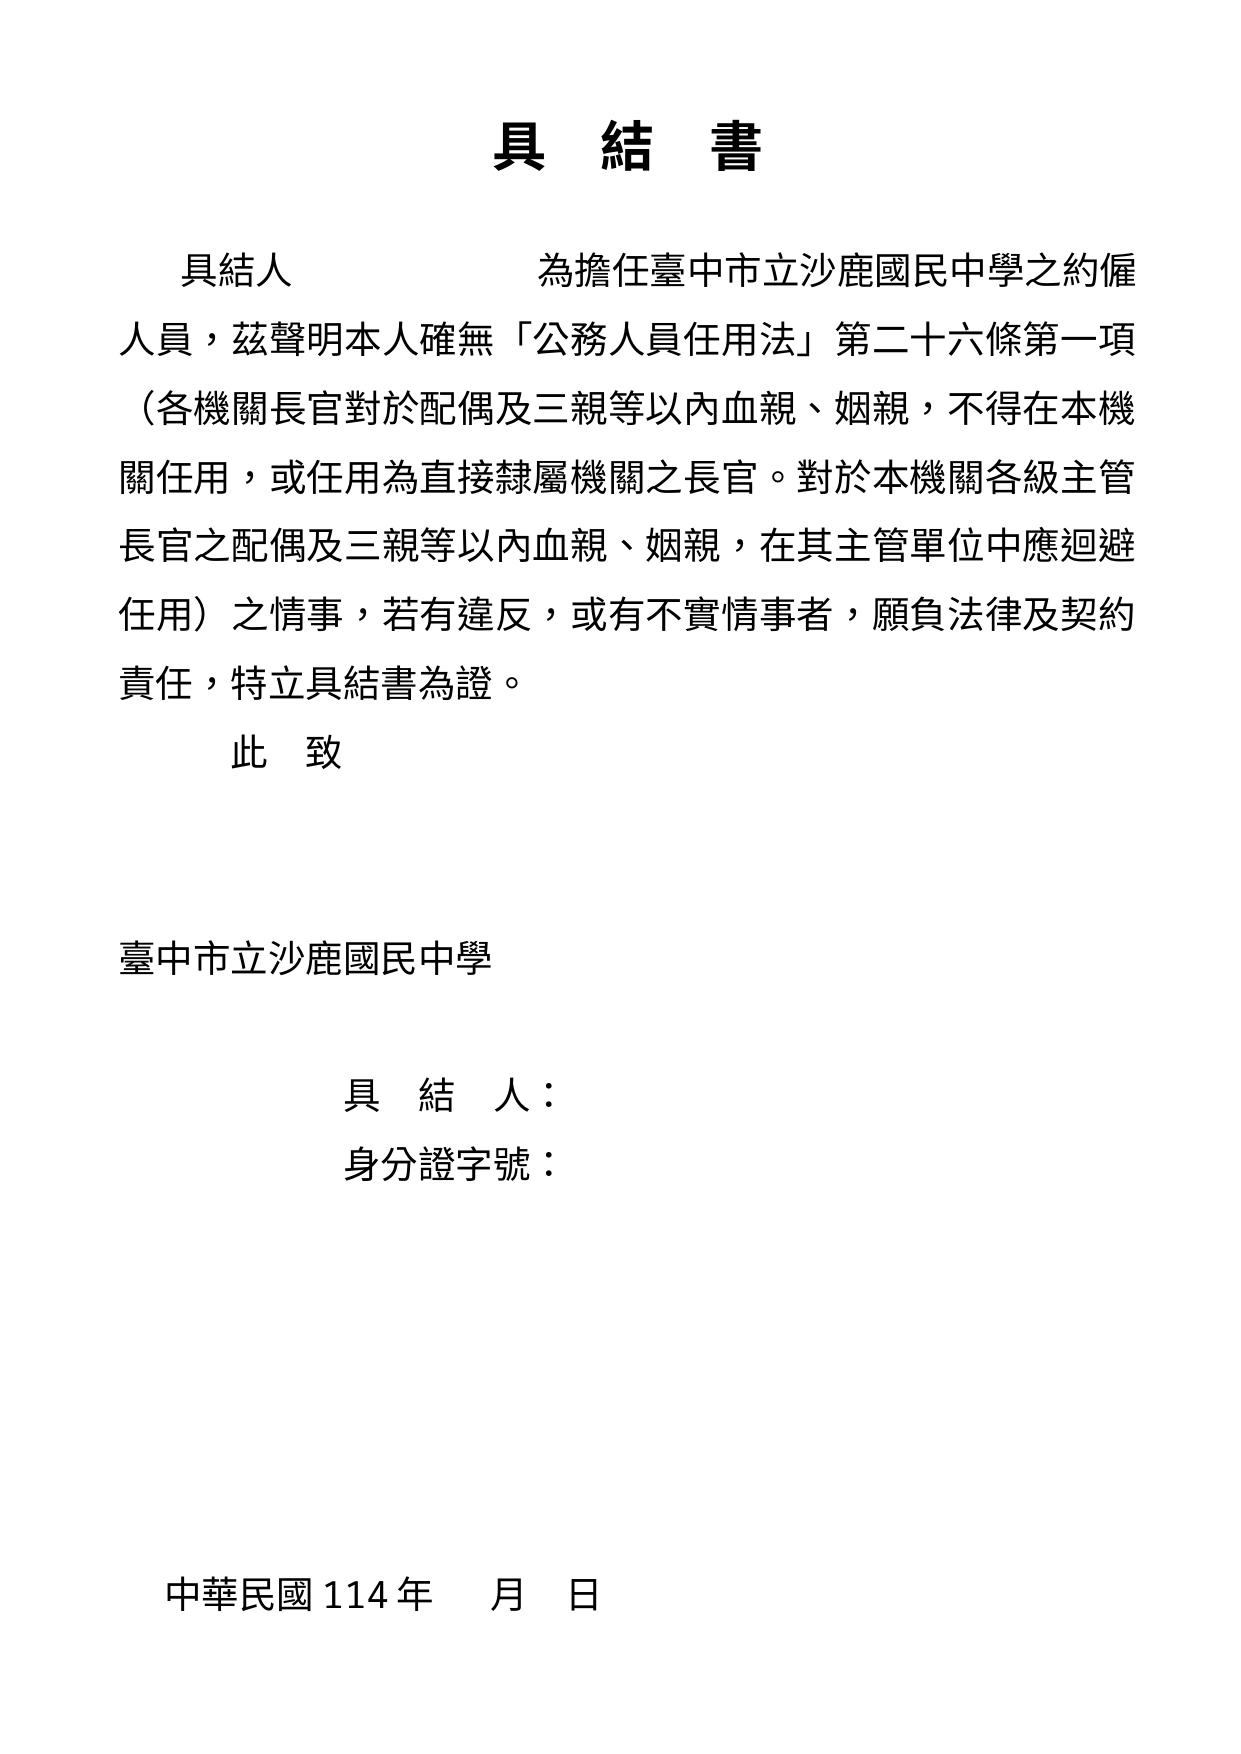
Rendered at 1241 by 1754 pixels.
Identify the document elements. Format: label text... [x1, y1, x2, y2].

text 臺中市立沙鹿國民中學 [118, 917, 1137, 986]
text 此 致 [118, 711, 1137, 780]
text 具 結 書 [118, 103, 1137, 182]
text 具 結 人： [118, 1055, 1137, 1123]
text 身分證字號： [118, 1123, 1137, 1192]
text 中華民國114年 月 日 [118, 1565, 1137, 1620]
text 具結人 為擔任臺中市立沙鹿國民中學之約僱人員，茲聲明本人確無「公務人員任用法」第二十六條第一項（各機關長官對於配偶及三親等以內血親、姻親，不得在本機關任用，或任用為直接隸屬機關之長官。對於本機關各級主管長官之配偶及三親等以內血親、姻親，在其主管單位中應迴避任用）之情事，若有違反，或有不實情事者，願負法律及契約責任，特立具結書為證。 [118, 230, 1137, 711]
